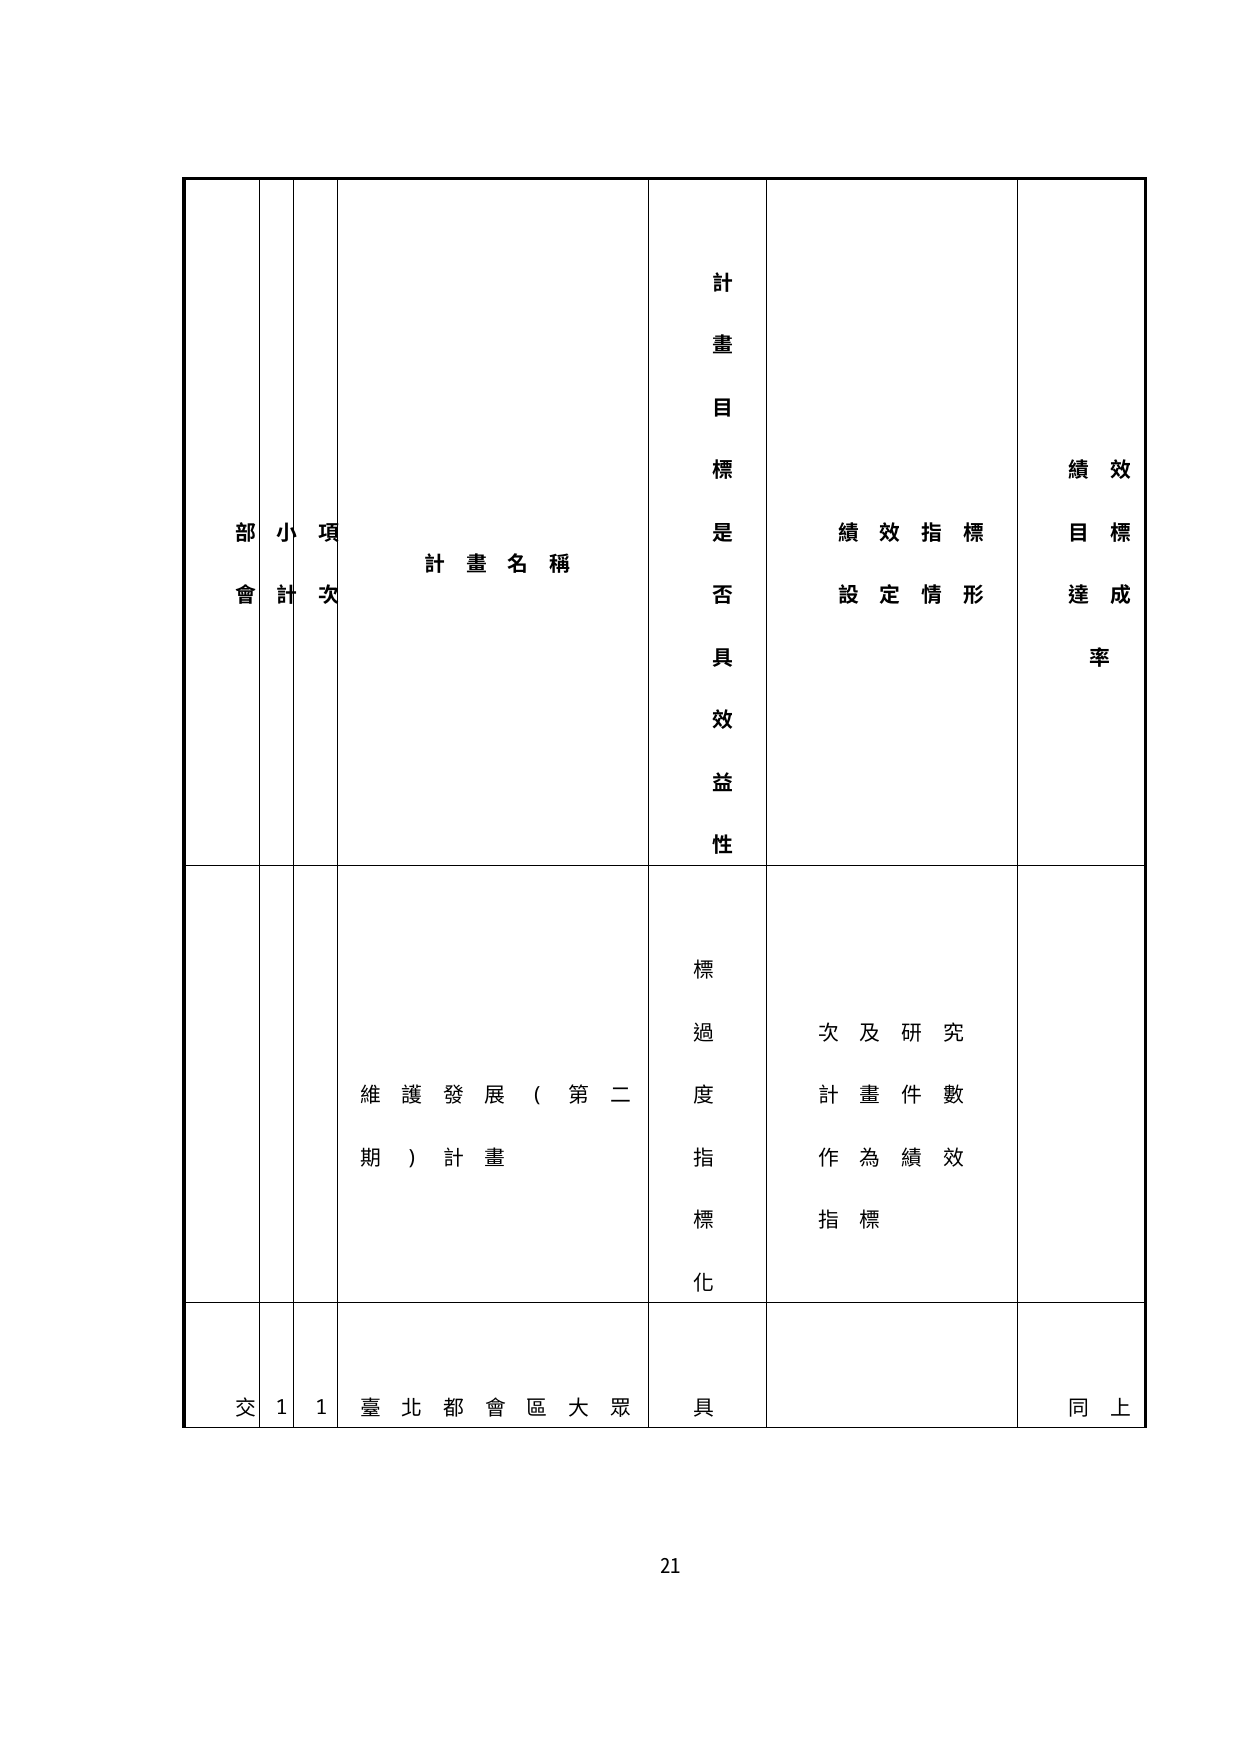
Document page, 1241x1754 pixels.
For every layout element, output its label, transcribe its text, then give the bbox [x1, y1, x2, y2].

table_header 項次 [294, 180, 337, 865]
table_header 計畫名稱 [338, 180, 648, 865]
table_header 計畫目標是否具效益性 [649, 180, 766, 865]
table_header 績效指標設定情形 [767, 180, 1017, 865]
table_cell [260, 866, 293, 1302]
table_cell 維護發展(第二期)計畫 [338, 866, 648, 1302]
table_cell 具 [649, 1303, 766, 1427]
table_cell 臺北都會區大眾 [338, 1303, 648, 1427]
table_cell [767, 1303, 1017, 1427]
table_cell 次及研究計畫件數作為績效指標 [767, 866, 1017, 1302]
table_cell [186, 866, 259, 1302]
table_cell 1 [260, 1303, 293, 1427]
table_cell [1018, 866, 1144, 1302]
table_cell 標過度指標化 [649, 866, 766, 1302]
table_cell 同上 [1018, 1303, 1144, 1427]
table_header 部會 [186, 180, 259, 865]
table_cell 1 [294, 1303, 337, 1427]
table_header 績效目標達成率 [1018, 180, 1144, 865]
table_cell 交 [186, 1303, 259, 1427]
table_header 小計 [260, 180, 293, 865]
table_cell [294, 866, 337, 1302]
